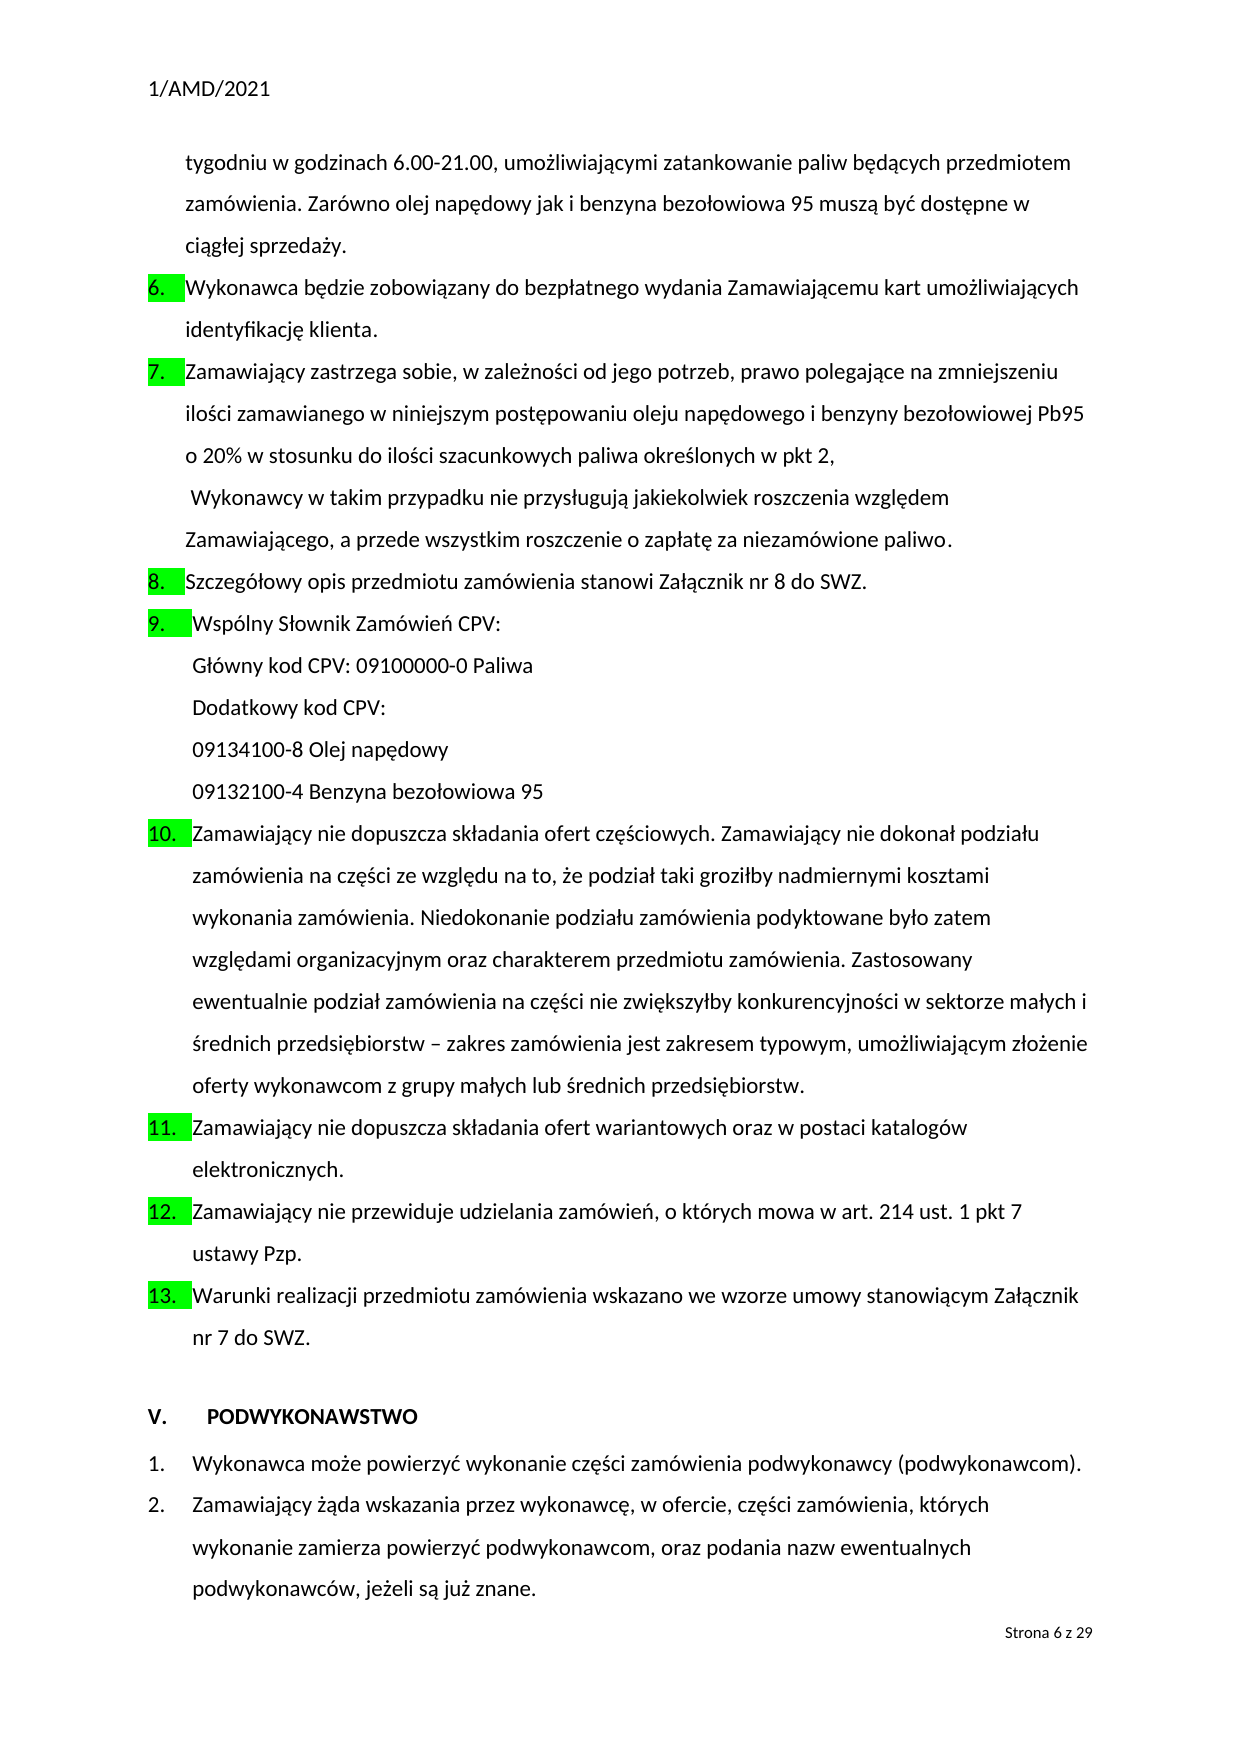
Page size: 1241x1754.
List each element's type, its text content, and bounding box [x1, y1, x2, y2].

list Warunki realizacji przedmiotu zamówienia wskazano we wzorze umowy stanowiącym Załącznik nr 7 do SWZ. [148, 1281, 1093, 1351]
list Wykonawca może powierzyć wykonanie części zamówienia podwykonawcy (podwykonawcom). [148, 1449, 1093, 1477]
list Zamawiający zastrzega sobie, w zależności od jego potrzeb, prawo polegające na zmniejszeniu ilości zamawianego w niniejszym postępowaniu oleju napędowego i benzyny bezołowiowej Pb95 o 20% w stosunku do ilości szacunkowych paliwa określonych w pkt 2, Wykonawcy w takim przypadku nie przysługują jakiekolwiek roszczenia względem Zamawiającego, a przede wszystkim roszczenie o zapłatę za niezamówione paliwo. [148, 357, 1093, 553]
list Zamawiający żąda wskazania przez wykonawcę, w ofercie, części zamówienia, których wykonanie zamierza powierzyć podwykonawcom, oraz podania nazw ewentualnych podwykonawców, jeżeli są już znane. [148, 1491, 1093, 1603]
text Dodatkowy kod CPV: [192, 693, 1093, 721]
text V. PODWYKONAWSTWO [148, 1402, 1093, 1431]
text Główny kod CPV: 09100000-0 Paliwa [192, 651, 1093, 679]
list Zamawiający nie dopuszcza składania ofert wariantowych oraz w postaci katalogów elektronicznych. [148, 1113, 1093, 1183]
list Wspólny Słownik Zamówień CPV: [192, 609, 1093, 637]
list Zamawiający nie przewiduje udzielania zamówień, o których mowa w art. 214 ust. 1 pkt 7 ustawy Pzp. [148, 1197, 1093, 1267]
list tygodniu w godzinach 6.00-21.00, umożliwiającymi zatankowanie paliw będących przedmiotem zamówienia. Zarówno olej napędowy jak i benzyna bezołowiowa 95 muszą być dostępne w ciągłej sprzedaży. [148, 148, 1093, 259]
text 09134100-8 Olej napędowy [192, 735, 1093, 763]
list Szczegółowy opis przedmiotu zamówienia stanowi Załącznik nr 8 do SWZ. [148, 567, 1093, 595]
list Zamawiający nie dopuszcza składania ofert częściowych. Zamawiający nie dokonał podziału zamówienia na części ze względu na to, że podział taki groziłby nadmiernymi kosztami wykonania zamówienia. Niedokonanie podziału zamówienia podyktowane było zatem względami organizacyjnym oraz charakterem przedmiotu zamówienia. Zastosowany ewentualnie podział zamówienia na części nie zwiększyłby konkurencyjności w sektorze małych i średnich przedsiębiorstw – zakres zamówienia jest zakresem typowym, umożliwiającym złożenie oferty wykonawcom z grupy małych lub średnich przedsiębiorstw. [148, 819, 1093, 1099]
text 09132100-4 Benzyna bezołowiowa 95 [192, 777, 1093, 805]
list Wykonawca będzie zobowiązany do bezpłatnego wydania Zamawiającemu kart umożliwiających identyfikację klienta. [148, 273, 1093, 343]
